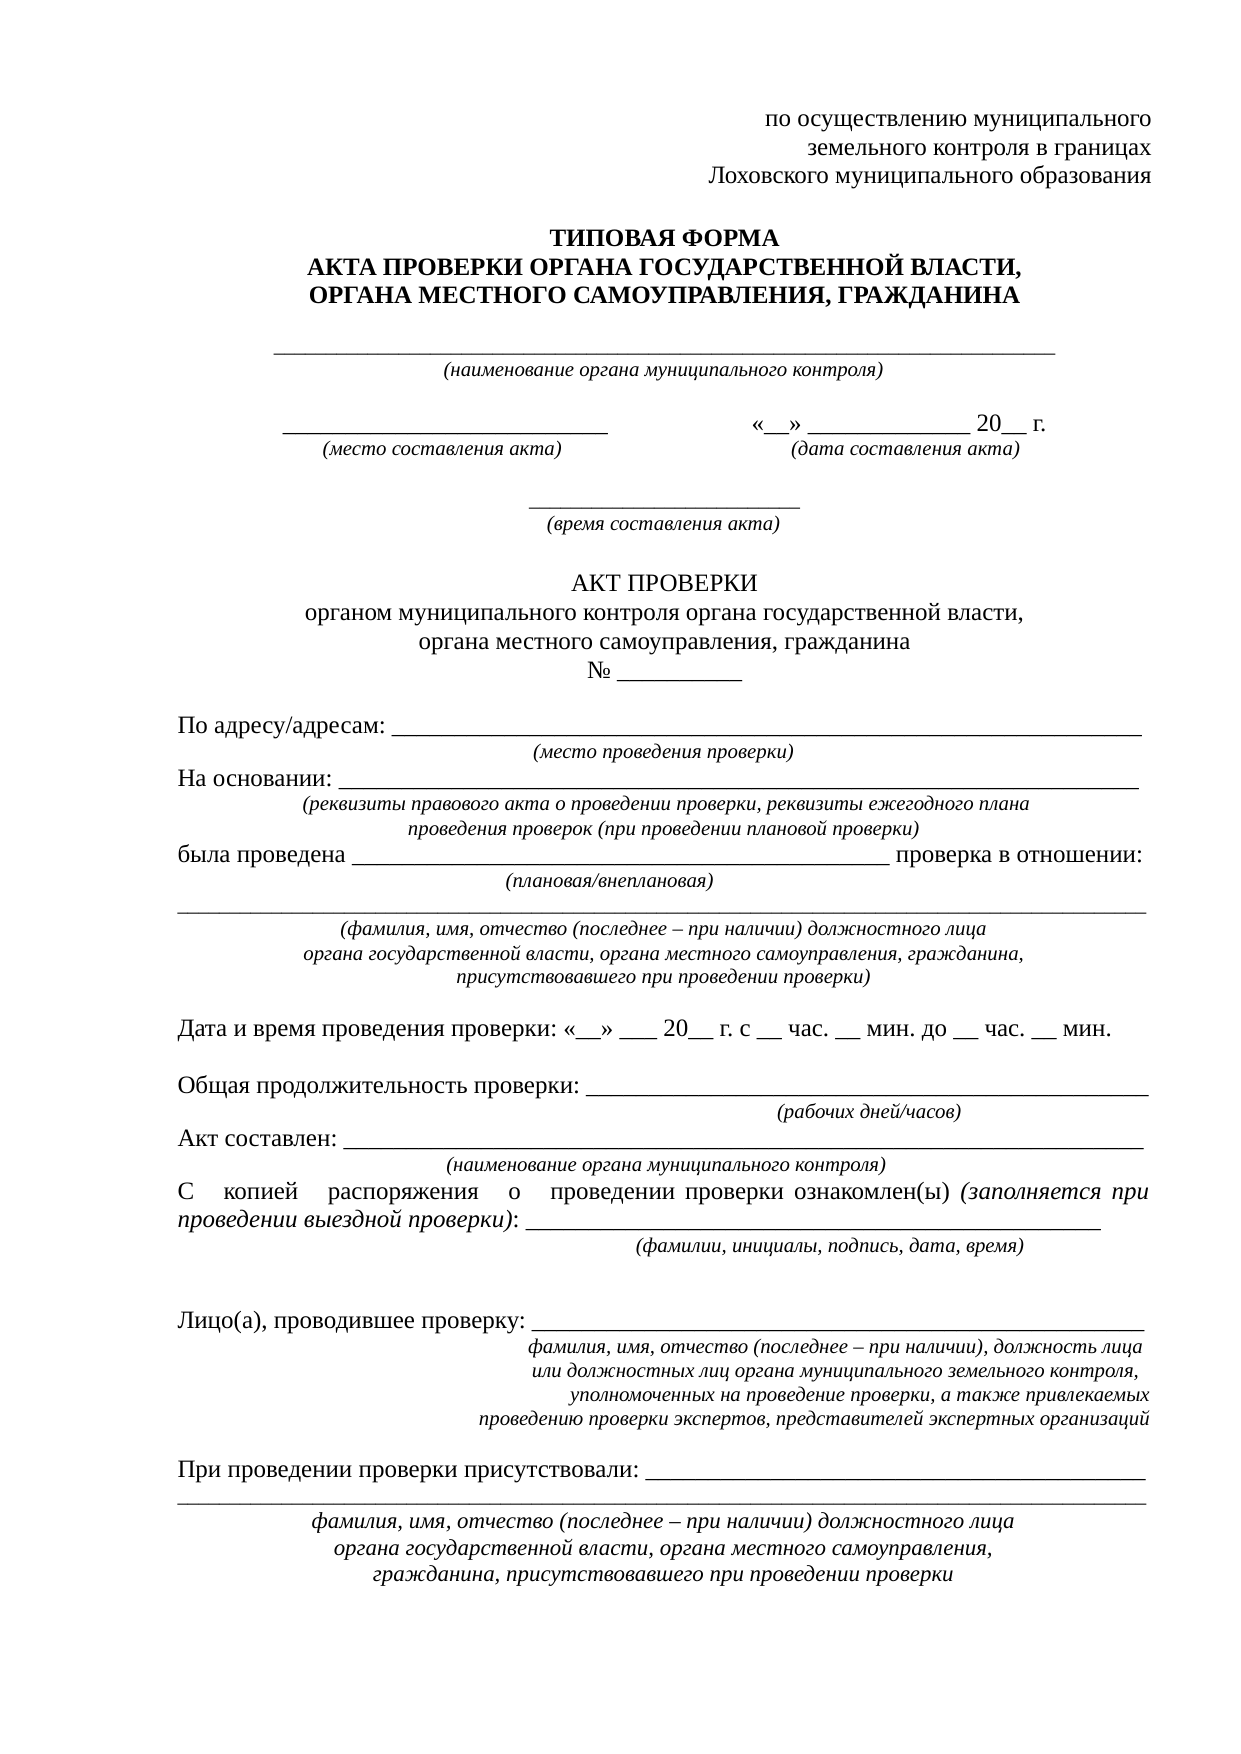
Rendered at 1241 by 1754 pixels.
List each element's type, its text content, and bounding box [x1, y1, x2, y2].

text ОРГАНА МЕСТНОГО САМОУПРАВЛЕНИЯ, ГРАЖДАНИНА [177, 280, 1152, 309]
text (фамилия, имя, отчество (последнее – при наличии) должностного лица [177, 916, 1152, 940]
text При проведении проверки присутствовали: ________________________________________ [177, 1454, 1152, 1483]
text (наименование органа муниципального контроля) [177, 357, 1152, 381]
text проведения проверок (при проведении плановой проверки) [177, 815, 1152, 839]
text АКТ ПРОВЕРКИ [177, 568, 1152, 597]
text органа государственной власти, органа местного самоуправления, [177, 1534, 1152, 1560]
text органа государственной власти, органа местного самоуправления, гражданина, [177, 940, 1152, 964]
text земельного контроля в границах [177, 132, 1152, 161]
text уполномоченных на проведение проверки, а также привлекаемых проведению проверки экспертов, представителей экспертных организаций [177, 1382, 1152, 1430]
text Лоховского муниципального образования [177, 161, 1152, 189]
text __________________________ [177, 487, 1152, 511]
text была проведена ___________________________________________ проверка в отношении: [177, 839, 1152, 868]
text или должностных лиц органа муниципального земельного контроля, [177, 1358, 1152, 1382]
text (время составления акта) [177, 511, 1152, 535]
text АКТА ПРОВЕРКИ ОРГАНА ГОСУДАРСТВЕННОЙ ВЛАСТИ, [177, 252, 1152, 280]
text (рабочих дней/часов) [177, 1099, 1152, 1123]
text (фамилии, инициалы, подпись, дата, время) [177, 1233, 1152, 1257]
text ___________________________________________________________________________ [177, 333, 1152, 357]
text по осуществлению муниципального [177, 103, 1152, 132]
text фамилия, имя, отчество (последнее – при наличии) должностного лица [177, 1507, 1152, 1534]
text фамилия, имя, отчество (последнее – при наличии), должность лица [177, 1334, 1152, 1358]
text _____________________________________________________________________________________________ [177, 892, 1152, 916]
text (наименование органа муниципального контроля) [177, 1152, 1152, 1176]
text (место проведения проверки) [177, 738, 1152, 763]
text Дата и время проведения проверки: «__» ___ 20__ г. с __ час. __ мин. до __ час. __ мин. [177, 1013, 1152, 1041]
text По адресу/адресам: ____________________________________________________________ [177, 710, 1152, 738]
text Лицо(а), проводившее проверку: _________________________________________________ [177, 1305, 1152, 1334]
text органа местного самоуправления, гражданина [177, 626, 1152, 655]
text (место составления акта) (дата составления акта) [177, 436, 1152, 460]
text С копией распоряжения о проведении проверки ознакомлен(ы) (заполняется при проведении выездной проверки): ______________________________________________ [177, 1176, 1152, 1233]
text гражданина, присутствовавшего при проведении проверки [177, 1560, 1152, 1586]
text (реквизиты правового акта о проведении проверки, реквизиты ежегодного плана [177, 791, 1152, 815]
text (плановая/внеплановая) [177, 868, 1152, 892]
text Акт составлен: ________________________________________________________________ [177, 1123, 1152, 1152]
text На основании: ________________________________________________________________ [177, 763, 1152, 791]
text __________________________ «__» _____________ 20__ г. [177, 408, 1152, 436]
text Общая продолжительность проверки: _____________________________________________ [177, 1070, 1152, 1099]
text _____________________________________________________________________________________________ [177, 1483, 1152, 1507]
text ТИПОВАЯ ФОРМА [177, 223, 1152, 252]
text присутствовавшего при проведении проверки) [177, 964, 1152, 988]
text органом муниципального контроля органа государственной власти, [177, 597, 1152, 626]
text № __________ [177, 655, 1152, 683]
